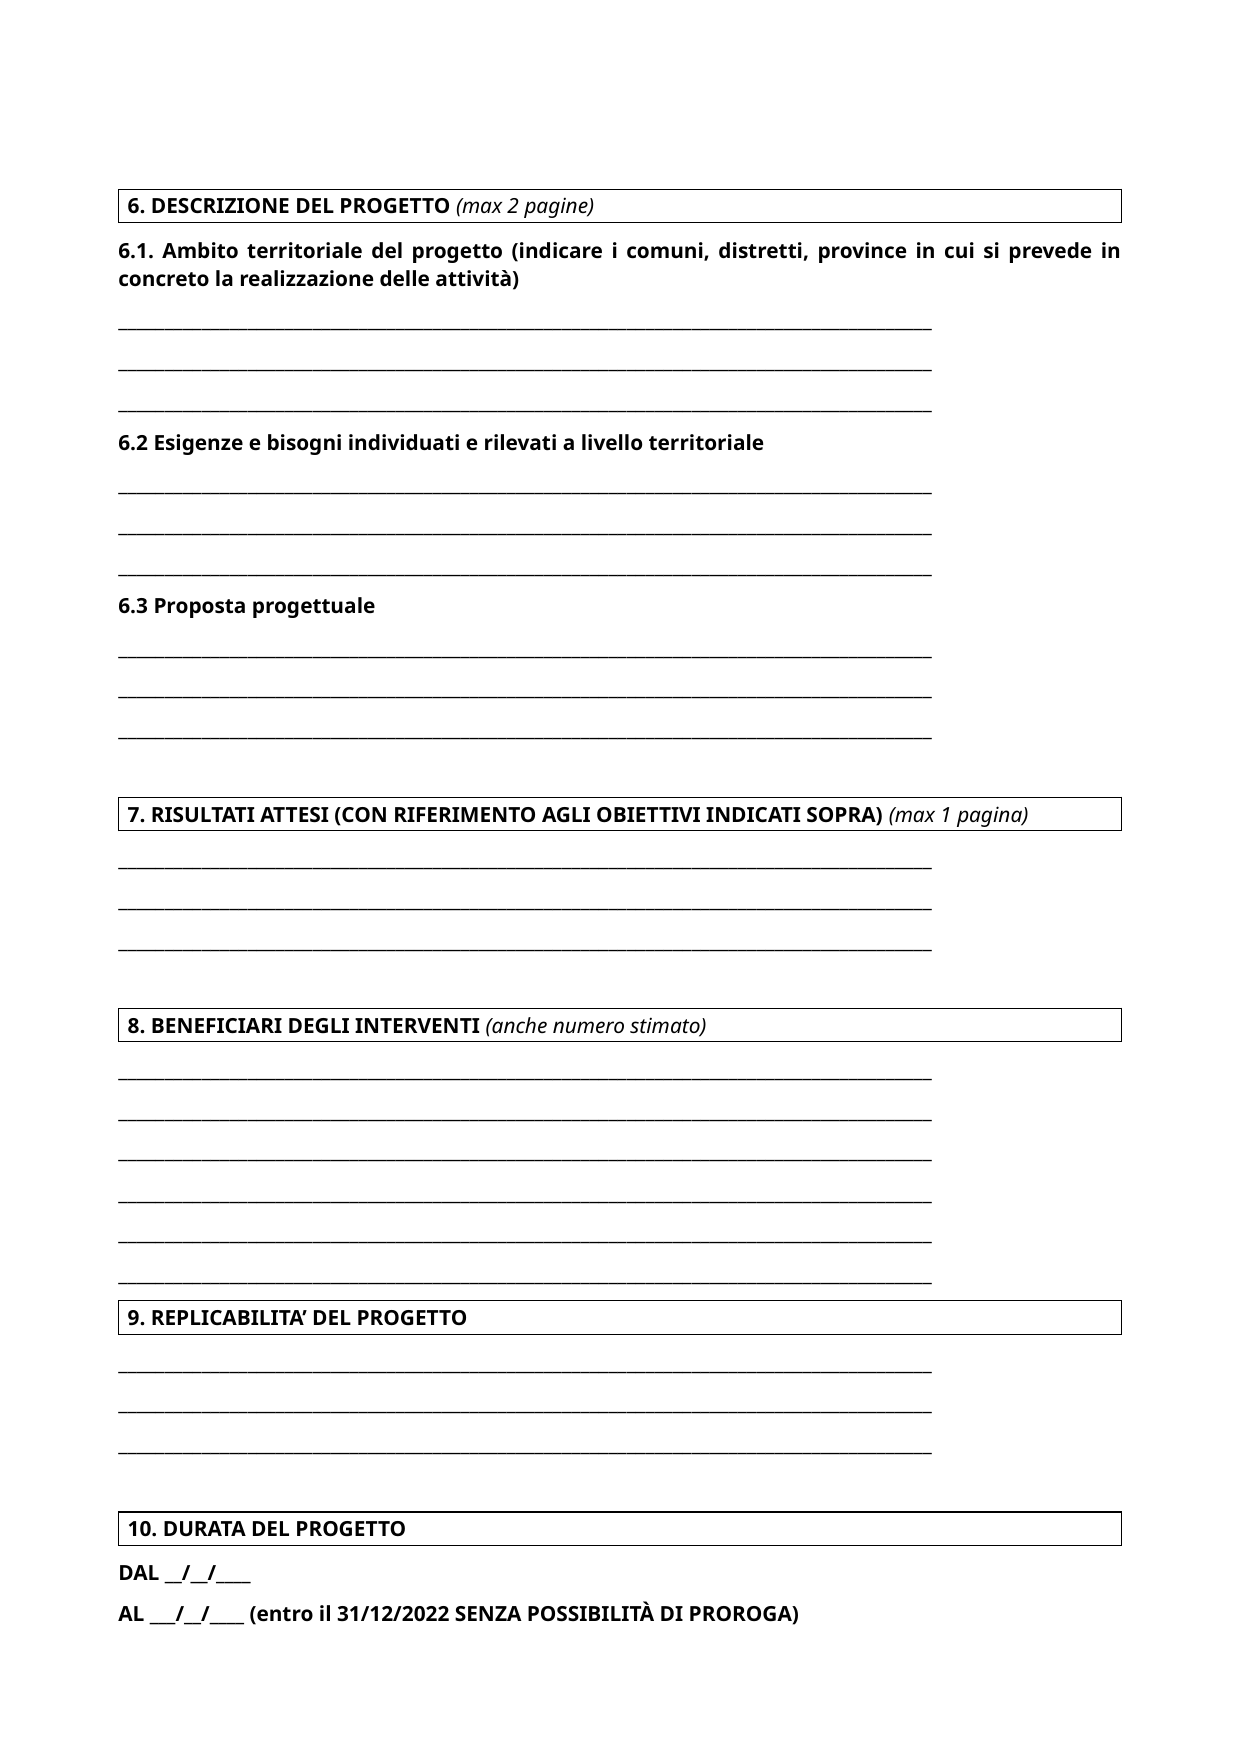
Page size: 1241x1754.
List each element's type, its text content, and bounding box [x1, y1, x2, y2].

text ________________________________________________________________________________________ [118, 469, 1122, 497]
text 10. DURATA DEL PROGETTO [119, 1513, 1121, 1545]
text ________________________________________________________________________________________ [118, 1137, 1122, 1165]
text ________________________________________________________________________________________ [118, 387, 1122, 415]
text ________________________________________________________________________________________ [118, 926, 1122, 954]
text ________________________________________________________________________________________ [118, 885, 1122, 913]
text 8. BENEFICIARI DEGLI INTERVENTI (anche numero stimato) [119, 1009, 1121, 1041]
text 7. RISULTATI ATTESI (CON RIFERIMENTO AGLI OBIETTIVI INDICATI SOPRA) (max 1 pagina) [119, 798, 1121, 830]
text 6.3 Proposta progettuale [118, 592, 1122, 620]
text 6. DESCRIZIONE DEL PROGETTO (max 2 pagine) [119, 190, 1121, 222]
text 6.1. Ambito territoriale del progetto (indicare i comuni, distretti, province in cui si prevede in concreto la realizzazione delle attività) [118, 236, 1122, 293]
text ________________________________________________________________________________________ [118, 1218, 1122, 1247]
text ________________________________________________________________________________________ [118, 714, 1122, 743]
text ________________________________________________________________________________________ [118, 305, 1122, 333]
text ________________________________________________________________________________________ [118, 1055, 1122, 1083]
text ________________________________________________________________________________________ [118, 346, 1122, 374]
text ________________________________________________________________________________________ [118, 551, 1122, 579]
text 6.2 Esigenze e bisogni individuati e rilevati a livello territoriale [118, 428, 1122, 456]
text ________________________________________________________________________________________ [118, 1388, 1122, 1417]
text ________________________________________________________________________________________ [118, 673, 1122, 702]
text ________________________________________________________________________________________ [118, 1348, 1122, 1376]
text DAL __/__/____ [118, 1558, 1122, 1587]
text ________________________________________________________________________________________ [118, 1096, 1122, 1124]
text 9. REPLICABILITA’ DEL PROGETTO [119, 1301, 1121, 1334]
text ________________________________________________________________________________________ [118, 633, 1122, 661]
text AL ___/__/____ (entro il 31/12/2022 SENZA POSSIBILITÀ DI PROROGA) [118, 1599, 1122, 1628]
text ________________________________________________________________________________________ [118, 1178, 1122, 1206]
text ________________________________________________________________________________________ [118, 510, 1122, 538]
text ________________________________________________________________________________________ [118, 844, 1122, 872]
text ________________________________________________________________________________________ [118, 1429, 1122, 1458]
text ________________________________________________________________________________________ [118, 1259, 1122, 1288]
